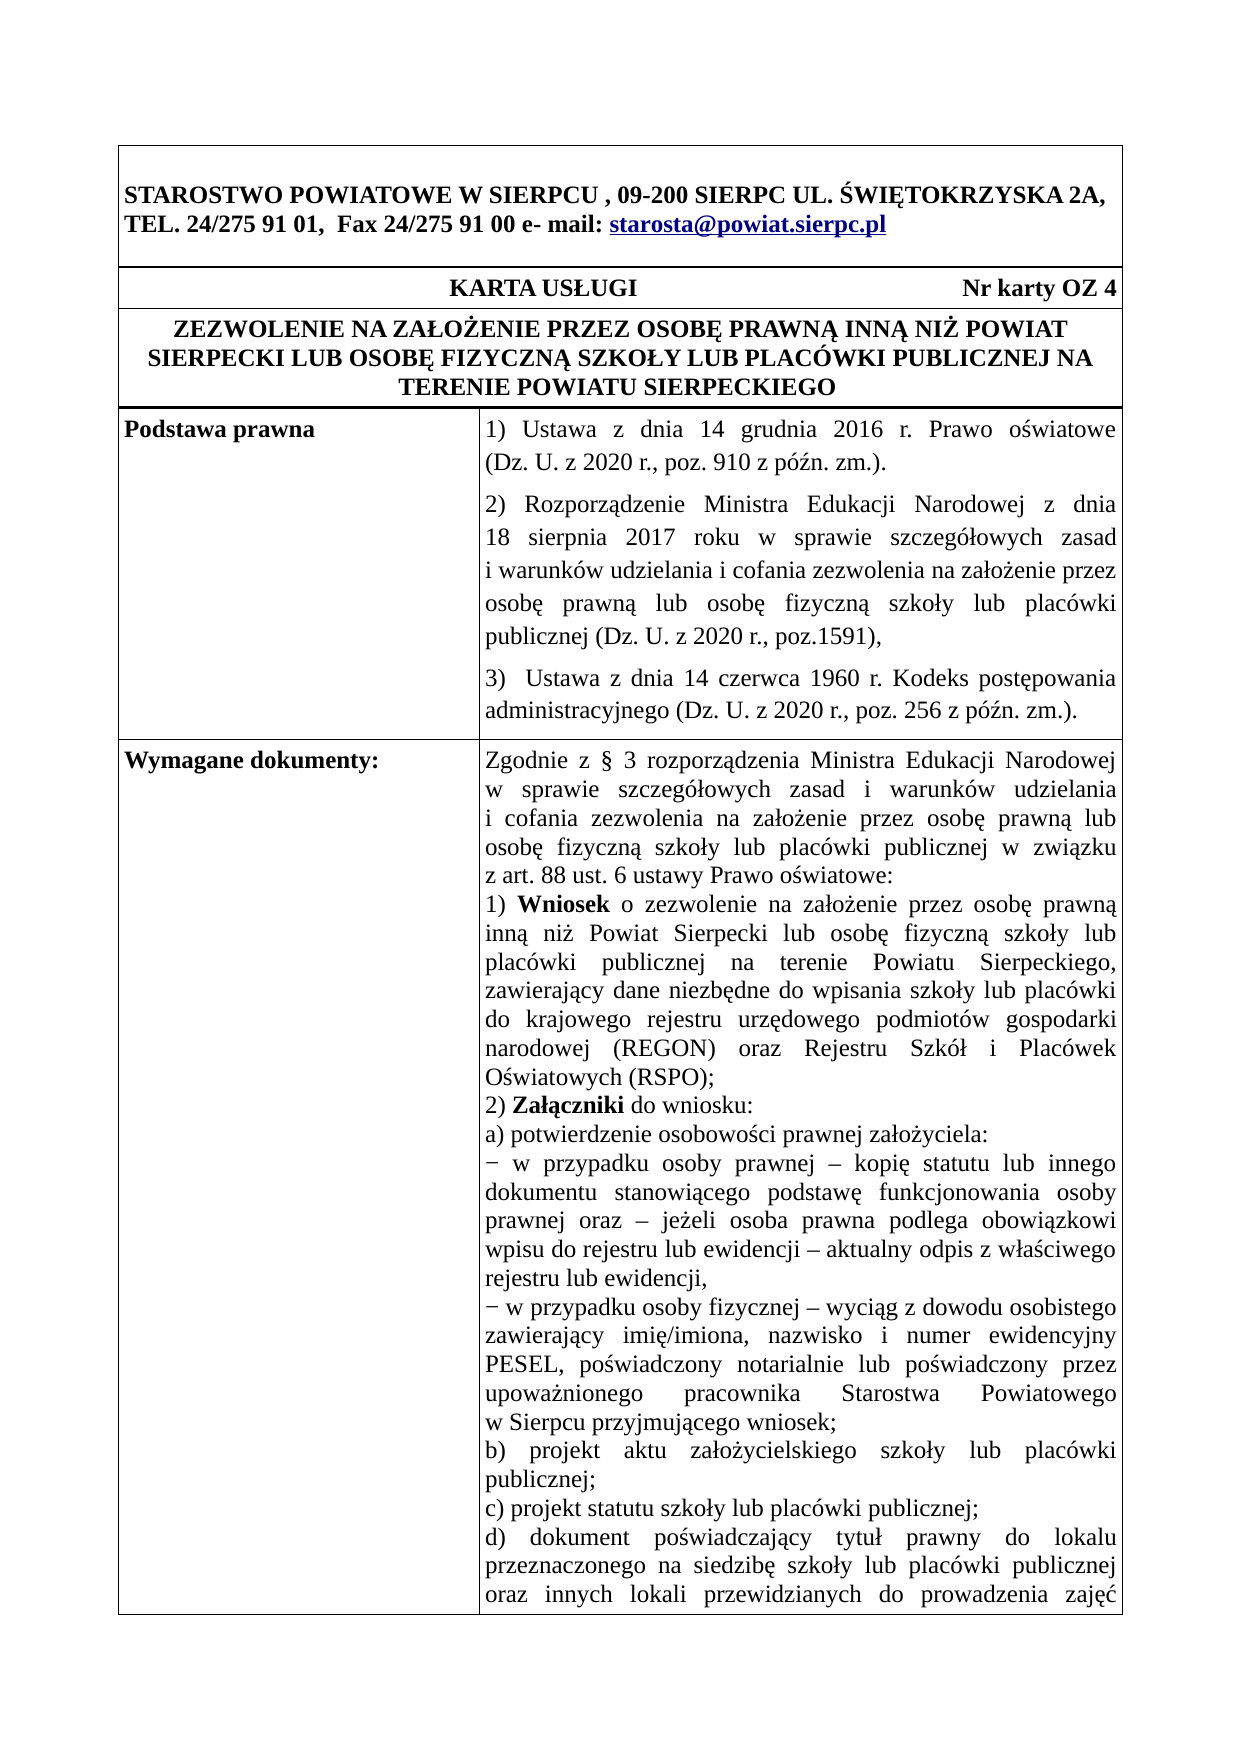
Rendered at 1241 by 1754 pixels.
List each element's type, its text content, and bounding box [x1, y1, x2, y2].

table_cell KARTA USŁUGI Nr karty OZ 4 [119, 268, 1122, 308]
table_header 1) Ustawa z dnia 14 grudnia 2016 r. Prawo oświatowe (Dz. U. z 2020 r., poz. 910 z późn. zm.). 2) Rozporządzenie Ministra Edukacji Narodowej z dnia 18 sierpnia 2017 roku w sprawie szczegółowych zasad i warunków udzielania i cofania zezwolenia na założenie przez osobę prawną lub osobę fizyczną szkoły lub placówki publicznej (Dz. U. z 2020 r., poz.1591), 3) Ustawa z dnia 14 czerwca 1960 r. Kodeks postępowania administracyjnego (Dz. U. z 2020 r., poz. 256 z późn. zm.). [480, 409, 1122, 739]
table_cell Wymagane dokumenty: [119, 740, 479, 1614]
table_header Podstawa prawna [119, 409, 479, 739]
table_cell Zgodnie z § 3 rozporządzenia Ministra Edukacji Narodowej w sprawie szczegółowych zasad i warunków udzielania i cofania zezwolenia na założenie przez osobę prawną lub osobę fizyczną szkoły lub placówki publicznej w związku z art. 88 ust. 6 ustawy Prawo oświatowe: 1) Wniosek o zezwolenie na założenie przez osobę prawną inną niż Powiat Sierpecki lub osobę fizyczną szkoły lub placówki publicznej na terenie Powiatu Sierpeckiego, zawierający dane niezbędne do wpisania szkoły lub placówki do krajowego rejestru urzędowego podmiotów gospodarki narodowej (REGON) oraz Rejestru Szkół i Placówek Oświatowych (RSPO); 2) Załączniki do wniosku: a) potwierdzenie osobowości prawnej założyciela: − w przypadku osoby prawnej – kopię statutu lub innego dokumentu stanowiącego podstawę funkcjonowania osoby prawnej oraz – jeżeli osoba prawna podlega obowiązkowi wpisu do rejestru lub ewidencji – aktualny odpis z właściwego rejestru lub ewidencji, − w przypadku osoby fizycznej – wyciąg z dowodu osobistego zawierający imię/imiona, nazwisko i numer ewidencyjny PESEL, poświadczony notarialnie lub poświadczony przez upoważnionego pracownika Starostwa Powiatowego w Sierpcu przyjmującego wniosek; b) projekt aktu założycielskiego szkoły lub placówki publicznej; c) projekt statutu szkoły lub placówki publicznej; d) dokument poświadczający tytuł prawny do lokalu przeznaczonego na siedzibę szkoły lub placówki publicznej oraz innych lokali przewidzianych do prowadzenia zajęć [480, 740, 1122, 1614]
table_cell ZEZWOLENIE NA ZAŁOŻENIE PRZEZ OSOBĘ PRAWNĄ INNĄ NIŻ POWIAT SIERPECKI LUB OSOBĘ FIZYCZNĄ SZKOŁY LUB PLACÓWKI PUBLICZNEJ NA TERENIE POWIATU SIERPECKIEGO [119, 309, 1122, 406]
table_header STAROSTWO POWIATOWE W SIERPCU , 09-200 SIERPC UL. ŚWIĘTOKRZYSKA 2A, TEL. 24/275 91 01, Fax 24/275 91 00 e- mail: starosta@powiat.sierpc.pl [119, 146, 1122, 266]
